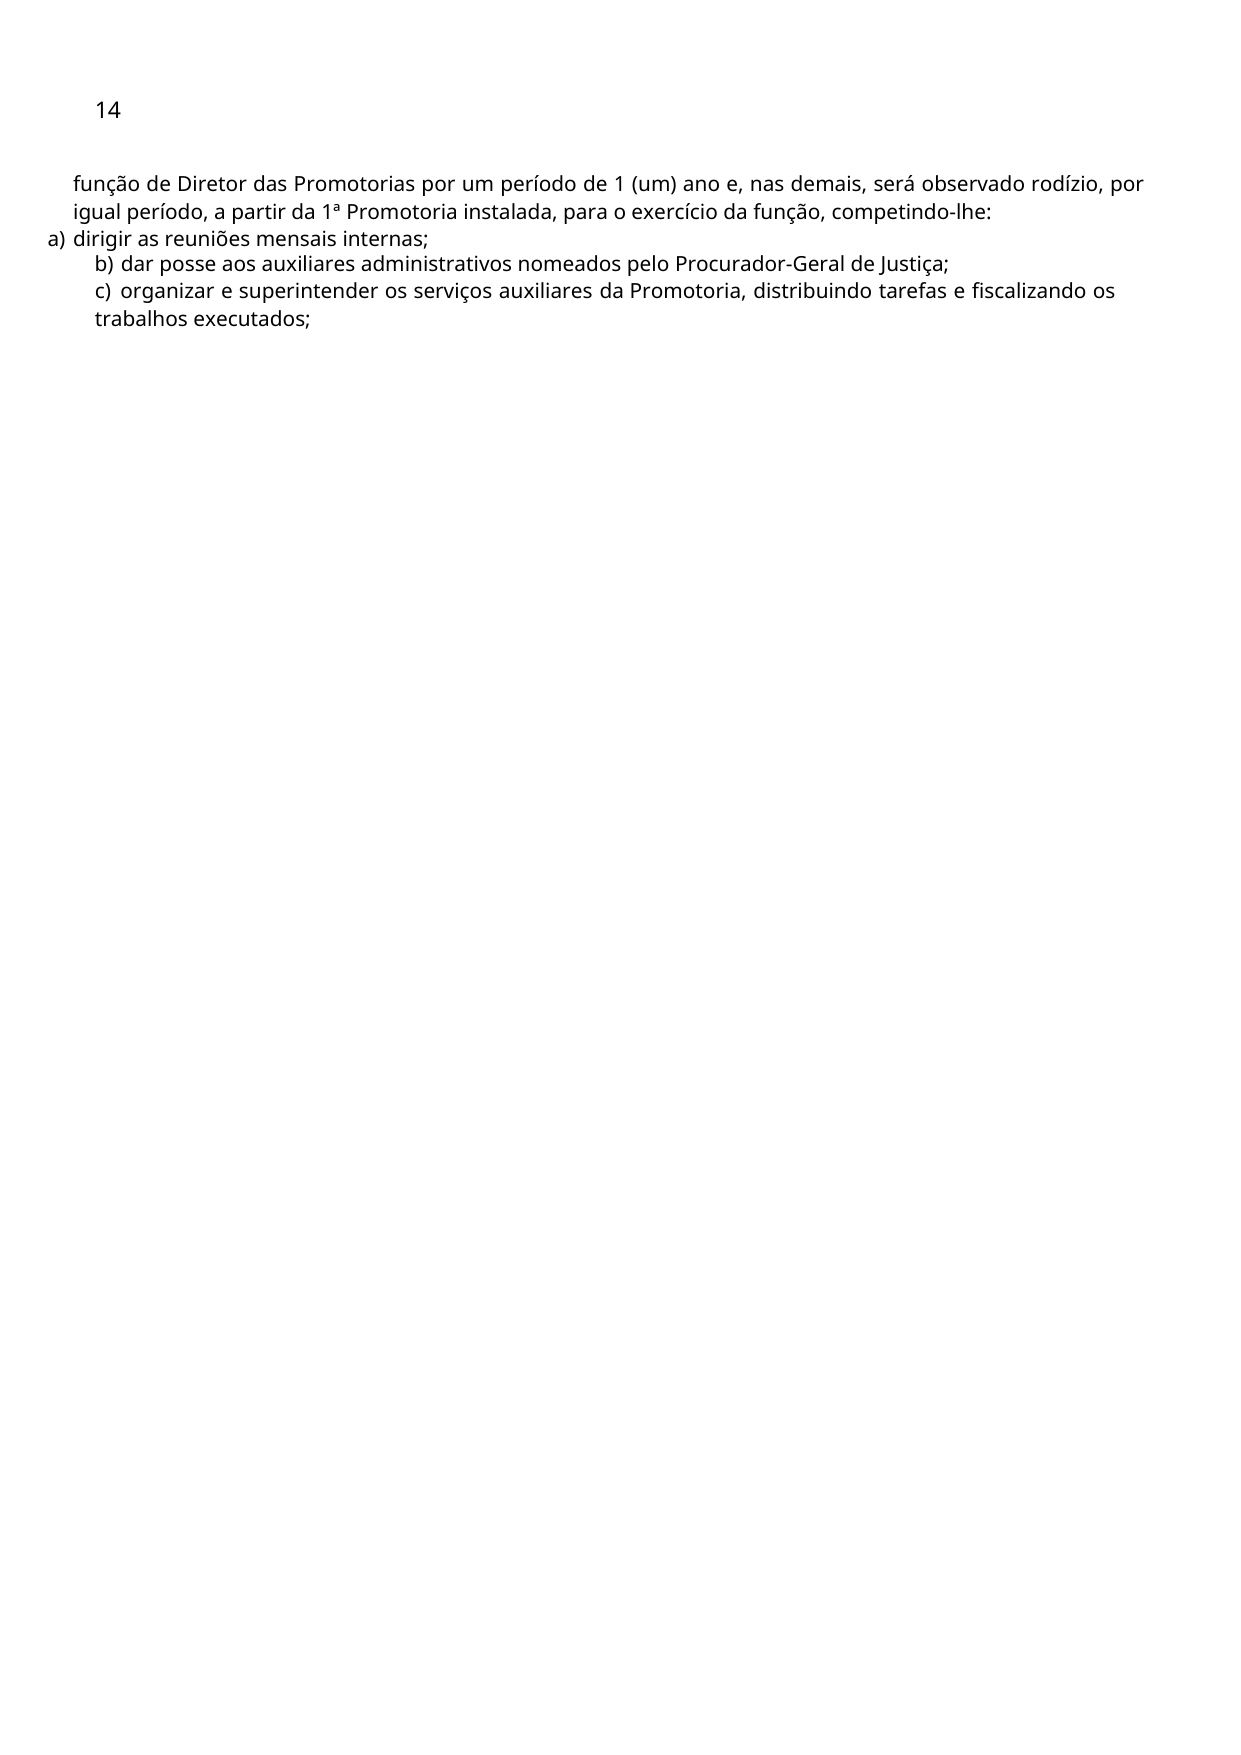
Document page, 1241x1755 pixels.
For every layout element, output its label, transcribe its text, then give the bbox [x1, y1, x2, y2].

list dirigir as reuniões mensais internas; [47, 226, 1168, 251]
list dar posse aos auxiliares administrativos nomeados pelo Procurador-Geral de Justiça; [94, 251, 1168, 276]
text função de Diretor das Promotorias por um período de 1 (um) ano e, nas demais, será observado rodízio, por igual período, a partir da 1ª Promotoria instalada, para o exercício da função, competindo-lhe: [73, 169, 1146, 226]
list organizar e superintender os serviços auxiliares da Promotoria, distribuindo tarefas e fiscalizando os trabalhos executados; [94, 276, 1147, 333]
